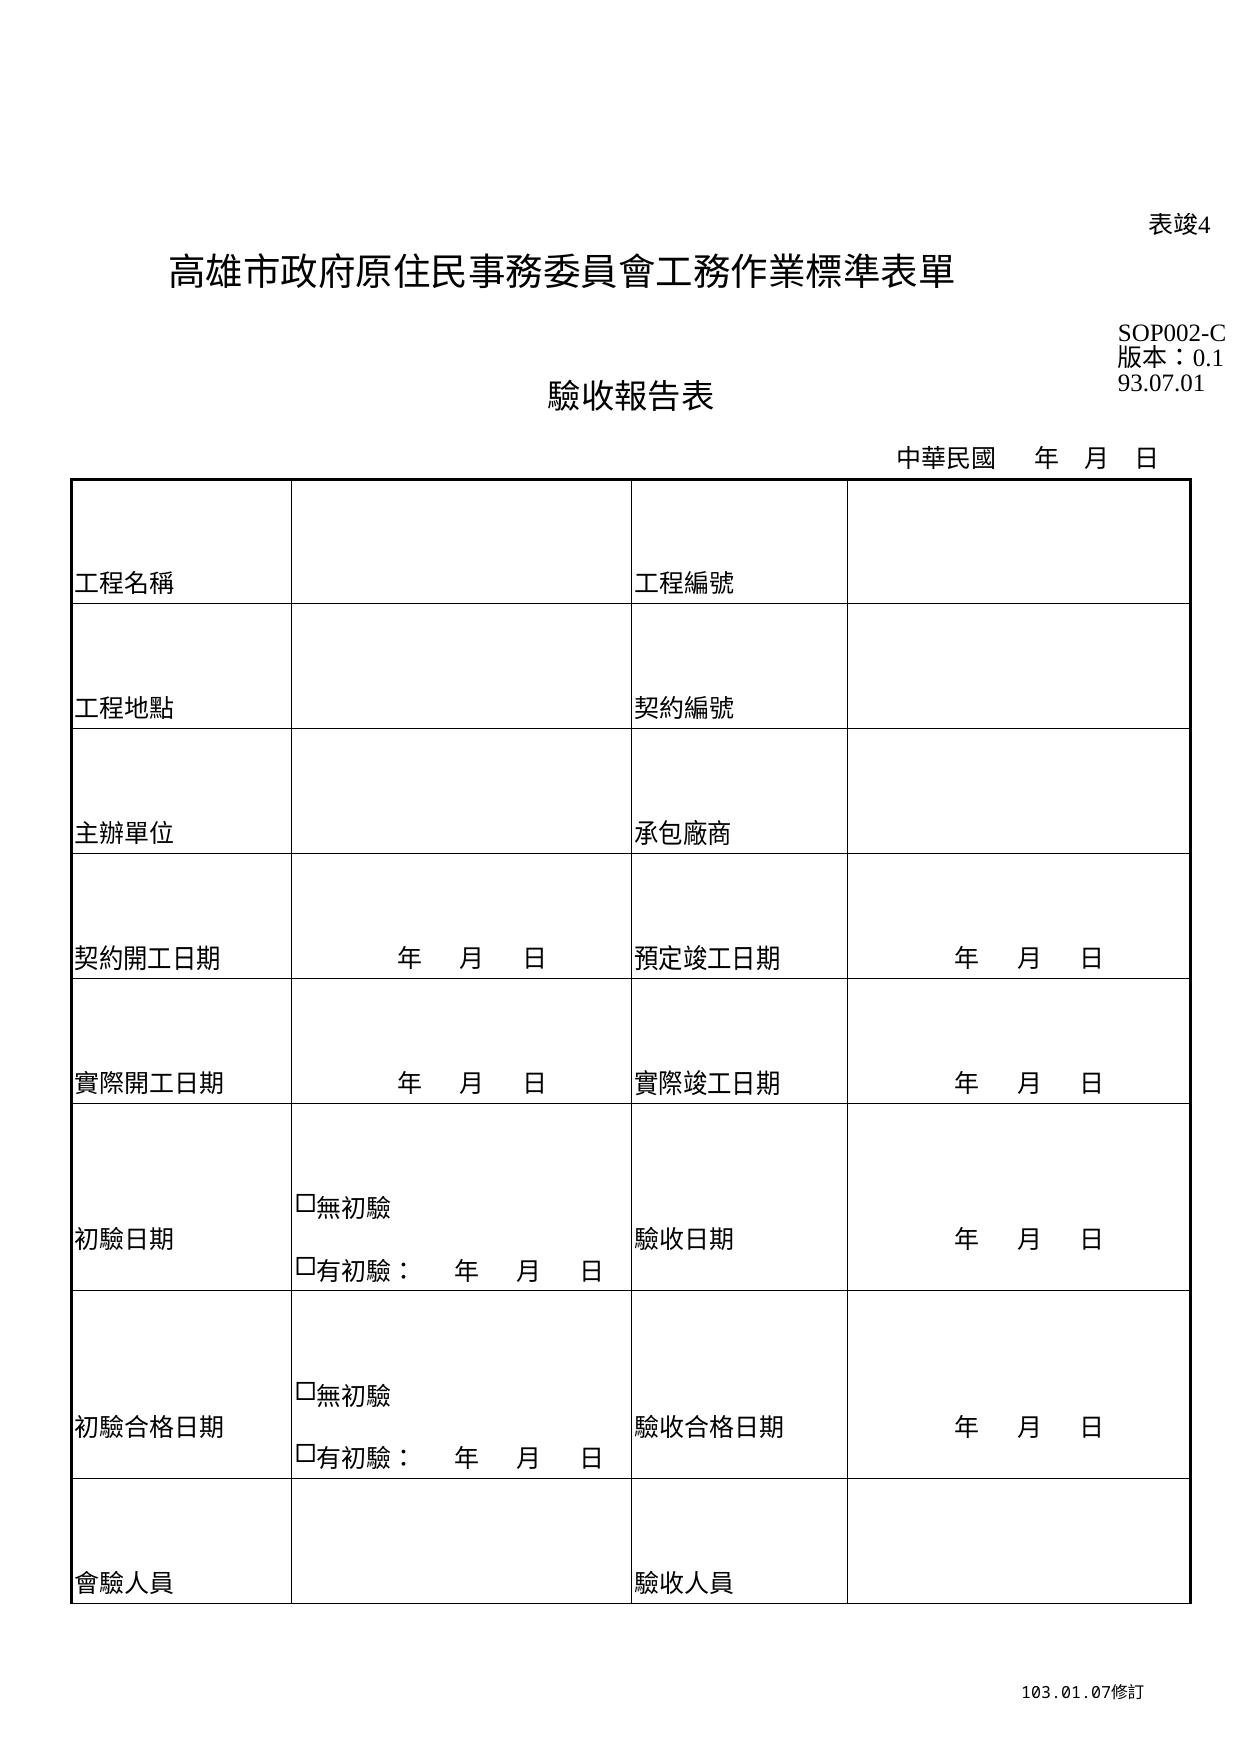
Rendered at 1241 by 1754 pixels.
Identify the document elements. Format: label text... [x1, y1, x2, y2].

table_cell [292, 604, 631, 727]
table_cell 年 月 日 [292, 854, 631, 977]
text 高雄市政府原住民事務委員會工務作業標準表單 [168, 227, 1144, 290]
table_cell [848, 729, 1189, 852]
table_cell 契約開工日期 [73, 854, 291, 977]
table_cell 主辦單位 [73, 729, 291, 852]
table_cell 驗收人員 [632, 1479, 847, 1602]
text [1127, 206, 1231, 244]
table_cell 契約編號 [632, 604, 847, 727]
table_header 工程編號 [632, 481, 847, 602]
table_cell [848, 1479, 1189, 1602]
table_header 工程名稱 [73, 481, 291, 602]
table_cell 年 月 日 [848, 1104, 1189, 1290]
text 驗收報告表 [118, 313, 1240, 415]
table_cell 無初驗 有初驗： 年 月 日 [292, 1104, 631, 1290]
table_cell 驗收合格日期 [632, 1291, 847, 1477]
table_cell 實際竣工日期 [632, 979, 847, 1102]
table_cell [292, 729, 631, 852]
table_cell [292, 1479, 631, 1602]
table_cell 年 月 日 [848, 854, 1189, 977]
table_cell [848, 604, 1189, 727]
table_cell 承包廠商 [632, 729, 847, 852]
text SOP002-C [1118, 321, 1240, 346]
table_header [292, 481, 631, 602]
table_cell 年 月 日 [292, 979, 631, 1102]
table_cell 會驗人員 [73, 1479, 291, 1602]
text 表竣4 [1142, 214, 1216, 236]
text 中華民國 年 月 日 [118, 415, 1159, 477]
table_cell 實際開工日期 [73, 979, 291, 1102]
text 版本：0.1 [1118, 346, 1240, 371]
table_cell 年 月 日 [848, 1291, 1189, 1477]
table_cell 初驗合格日期 [73, 1291, 291, 1477]
table_cell 預定竣工日期 [632, 854, 847, 977]
table_cell 初驗日期 [73, 1104, 291, 1290]
table_cell 工程地點 [73, 604, 291, 727]
text 93.07.01 [1118, 371, 1240, 396]
table_cell 驗收日期 [632, 1104, 847, 1290]
table_cell 年 月 日 [848, 979, 1189, 1102]
table_cell 無初驗 有初驗： 年 月 日 [292, 1291, 631, 1477]
table_header [848, 481, 1189, 602]
